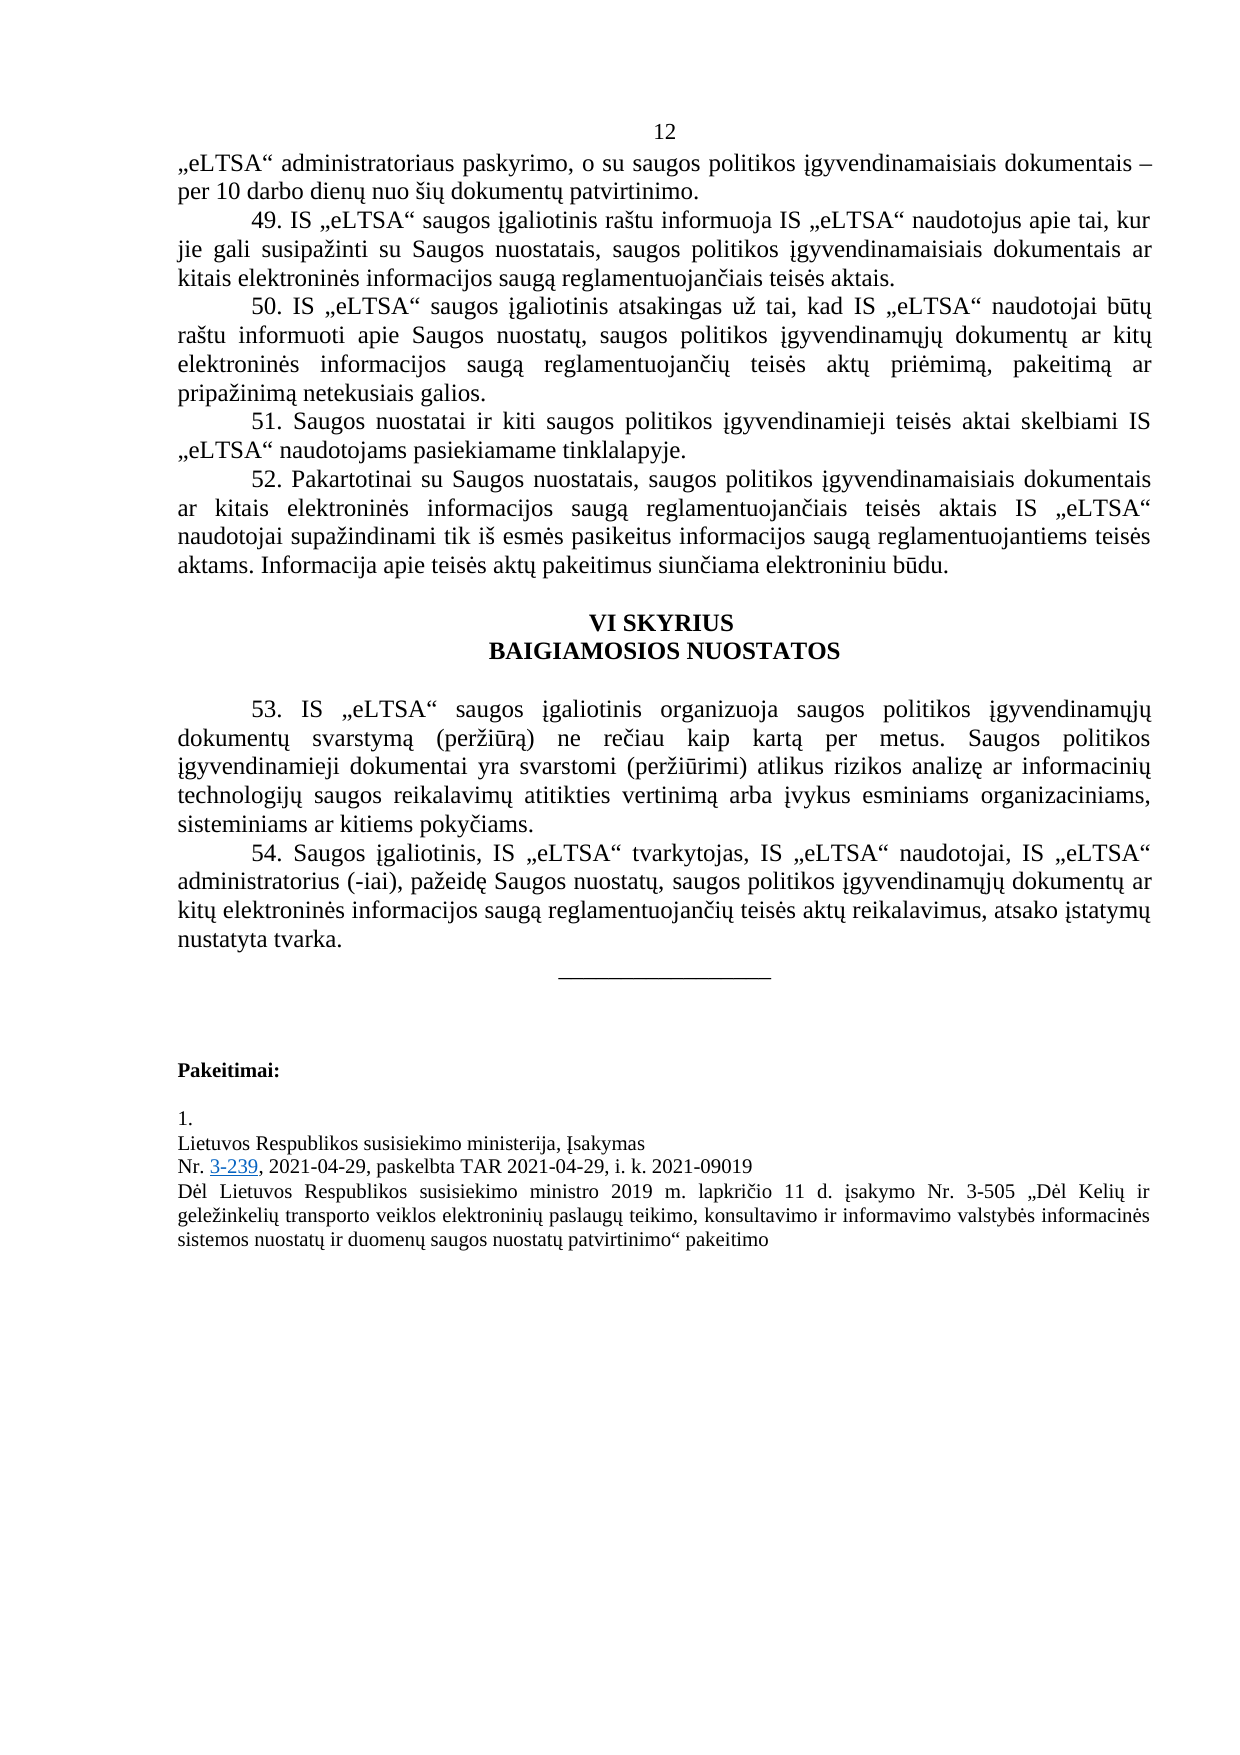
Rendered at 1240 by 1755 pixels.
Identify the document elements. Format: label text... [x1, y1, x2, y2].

text Dėl Lietuvos Respublikos susisiekimo ministro 2019 m. lapkričio 11 d. įsakymo Nr. 3-505 „Dėl Kelių ir geležinkelių transporto veiklos elektroninių paslaugų teikimo, konsultavimo ir informavimo valstybės informacinės sistemos nuostatų ir duomenų saugos nuostatų patvirtinimo“ pakeitimo [177, 1178, 1152, 1251]
text _________________ [177, 953, 1152, 981]
text 50. IS „eLTSA“ saugos įgaliotinis atsakingas už tai, kad IS „eLTSA“ naudotojai būtų raštu informuoti apie Saugos nuostatų, saugos politikos įgyvendinamųjų dokumentų ar kitų elektroninės informacijos saugą reglamentuojančių teisės aktų priėmimą, pakeitimą ar pripažinimą netekusiais galios. [177, 291, 1152, 406]
text 53. IS „eLTSA“ saugos įgaliotinis organizuoja saugos politikos įgyvendinamųjų dokumentų svarstymą (peržiūrą) ne rečiau kaip kartą per metus. Saugos politikos įgyvendinamieji dokumentai yra svarstomi (peržiūrimi) atlikus rizikos analizę ar informacinių technologijų saugos reikalavimų atitikties vertinimą arba įvykus esminiams organizaciniams, sisteminiams ar kitiems pokyčiams. [177, 694, 1152, 838]
text Pakeitimai: [177, 1058, 1152, 1082]
text 51. Saugos nuostatai ir kiti saugos politikos įgyvendinamieji teisės aktai skelbiami IS „eLTSA“ naudotojams pasiekiamame tinklalapyje. [177, 406, 1152, 464]
text „eLTSA“ administratoriaus paskyrimo, o su saugos politikos įgyvendinamaisiais dokumentais – per 10 darbo dienų nuo šių dokumentų patvirtinimo. [177, 148, 1152, 205]
text 49. IS „eLTSA“ saugos įgaliotinis raštu informuoja IS „eLTSA“ naudotojus apie tai, kur jie gali susipažinti su Saugos nuostatais, saugos politikos įgyvendinamaisiais dokumentais ar kitais elektroninės informacijos saugą reglamentuojančiais teisės aktais. [177, 205, 1152, 291]
text Nr. 3-239, 2021-04-29, paskelbta TAR 2021-04-29, i. k. 2021-09019 [177, 1154, 1152, 1178]
text VI SKYRIUS [177, 608, 1152, 636]
text BAIGIAMOSIOS NUOSTATOS [177, 636, 1152, 665]
text 1. [177, 1106, 1152, 1130]
text 54. Saugos įgaliotinis, IS „eLTSA“ tvarkytojas, IS „eLTSA“ naudotojai, IS „eLTSA“ administratorius (-iai), pažeidę Saugos nuostatų, saugos politikos įgyvendinamųjų dokumentų ar kitų elektroninės informacijos saugą reglamentuojančių teisės aktų reikalavimus, atsako įstatymų nustatyta tvarka. [177, 838, 1152, 953]
text 52. Pakartotinai su Saugos nuostatais, saugos politikos įgyvendinamaisiais dokumentais ar kitais elektroninės informacijos saugą reglamentuojančiais teisės aktais IS „eLTSA“ naudotojai supažindinami tik iš esmės pasikeitus informacijos saugą reglamentuojantiems teisės aktams. Informacija apie teisės aktų pakeitimus siunčiama elektroniniu būdu. [177, 464, 1152, 579]
text Lietuvos Respublikos susisiekimo ministerija, Įsakymas [177, 1130, 1152, 1154]
